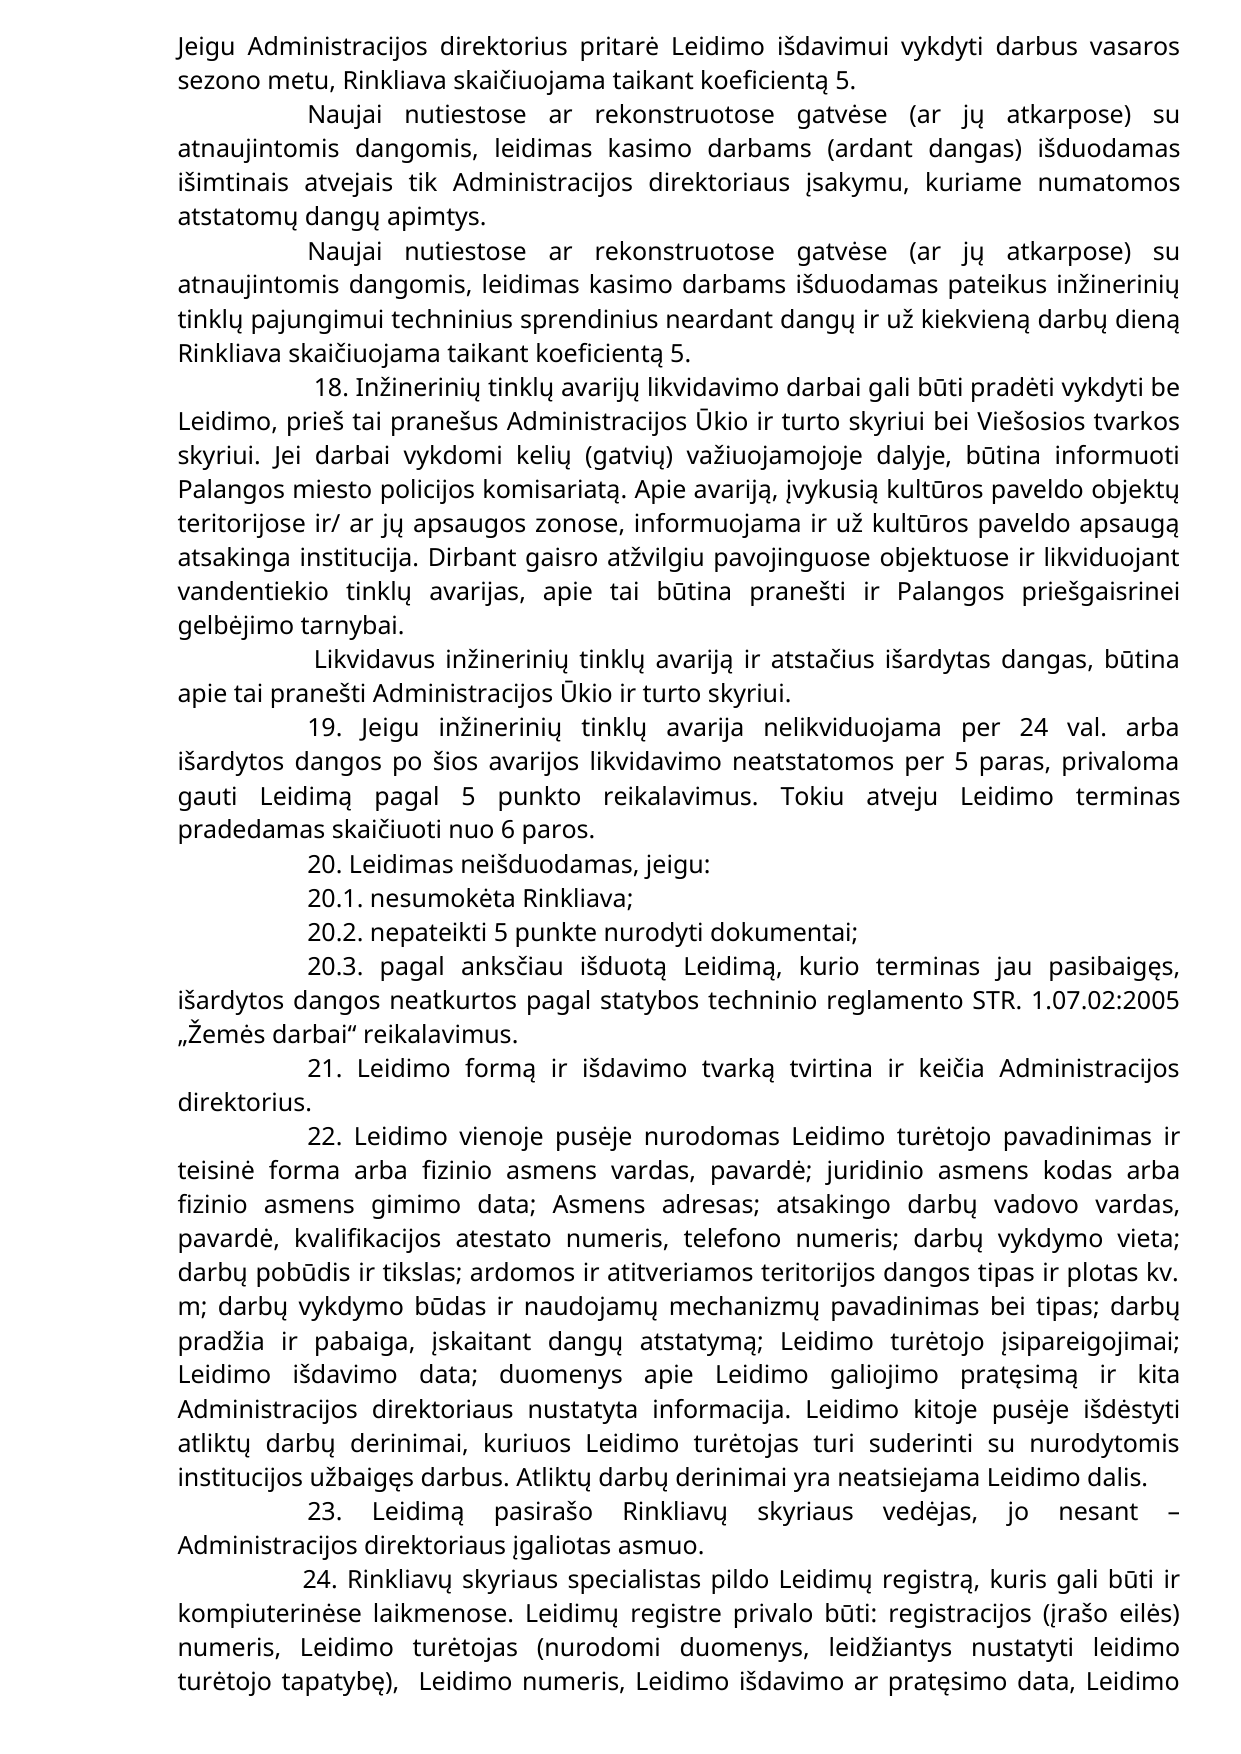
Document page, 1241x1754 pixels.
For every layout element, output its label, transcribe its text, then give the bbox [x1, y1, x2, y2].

text 20.3. pagal anksčiau išduotą Leidimą, kurio terminas jau pasibaigęs, išardytos dangos neatkurtos pagal statybos techninio reglamento STR. 1.07.02:2005 „Žemės darbai“ reikalavimus. [177, 948, 1181, 1051]
text 20.2. nepateikti 5 punkte nurodyti dokumentai; [177, 914, 1181, 948]
text Likvidavus inžinerinių tinklų avariją ir atstačius išardytas dangas, būtina apie tai pranešti Administracijos Ūkio ir turto skyriui. [177, 642, 1181, 710]
text 19. Jeigu inžinerinių tinklų avarija nelikviduojama per 24 val. arba išardytos dangos po šios avarijos likvidavimo neatstatomos per 5 paras, privaloma gauti Leidimą pagal 5 punkto reikalavimus. Tokiu atveju Leidimo terminas pradedamas skaičiuoti nuo 6 paros. [177, 710, 1181, 846]
text Naujai nutiestose ar rekonstruotose gatvėse (ar jų atkarpose) su atnaujintomis dangomis, leidimas kasimo darbams išduodamas pateikus inžinerinių tinklų pajungimui techninius sprendinius neardant dangų ir už kiekvieną darbų dieną Rinkliava skaičiuojama taikant koeficientą 5. [177, 233, 1181, 369]
text 23. Leidimą pasirašo Rinkliavų skyriaus vedėjas, jo nesant – Administracijos direktoriaus įgaliotas asmuo. [177, 1493, 1181, 1562]
text 21. Leidimo formą ir išdavimo tvarką tvirtina ir keičia Administracijos direktorius. [177, 1051, 1181, 1119]
text 22. Leidimo vienoje pusėje nurodomas Leidimo turėtojo pavadinimas ir teisinė forma arba fizinio asmens vardas, pavardė; juridinio asmens kodas arba fizinio asmens gimimo data; Asmens adresas; atsakingo darbų vadovo vardas, pavardė, kvalifikacijos atestato numeris, telefono numeris; darbų vykdymo vieta; darbų pobūdis ir tikslas; ardomos ir atitveriamos teritorijos dangos tipas ir plotas kv. m; darbų vykdymo būdas ir naudojamų mechanizmų pavadinimas bei tipas; darbų pradžia ir pabaiga, įskaitant dangų atstatymą; Leidimo turėtojo įsipareigojimai; Leidimo išdavimo data; duomenys apie Leidimo galiojimo pratęsimą ir kita Administracijos direktoriaus nustatyta informacija. Leidimo kitoje pusėje išdėstyti atliktų darbų derinimai, kuriuos Leidimo turėtojas turi suderinti su nurodytomis institucijos užbaigęs darbus. Atliktų darbų derinimai yra neatsiejama Leidimo dalis. [177, 1119, 1181, 1493]
text 18. Inžinerinių tinklų avarijų likvidavimo darbai gali būti pradėti vykdyti be Leidimo, prieš tai pranešus Administracijos Ūkio ir turto skyriui bei Viešosios tvarkos skyriui. Jei darbai vykdomi kelių (gatvių) važiuojamojoje dalyje, būtina informuoti Palangos miesto policijos komisariatą. Apie avariją, įvykusią kultūros paveldo objektų teritorijose ir/ ar jų apsaugos zonose, informuojama ir už kultūros paveldo apsaugą atsakinga institucija. Dirbant gaisro atžvilgiu pavojinguose objektuose ir likviduojant vandentiekio tinklų avarijas, apie tai būtina pranešti ir Palangos priešgaisrinei gelbėjimo tarnybai. [177, 369, 1181, 642]
text Naujai nutiestose ar rekonstruotose gatvėse (ar jų atkarpose) su atnaujintomis dangomis, leidimas kasimo darbams (ardant dangas) išduodamas išimtinais atvejais tik Administracijos direktoriaus įsakymu, kuriame numatomos atstatomų dangų apimtys. [177, 97, 1181, 233]
text 20.1. nesumokėta Rinkliava; [177, 880, 1181, 914]
text 20. Leidimas neišduodamas, jeigu: [177, 846, 1181, 880]
text Jeigu Administracijos direktorius pritarė Leidimo išdavimui vykdyti darbus vasaros sezono metu, Rinkliava skaičiuojama taikant koeficientą 5. [177, 29, 1181, 97]
text 24. Rinkliavų skyriaus specialistas pildo Leidimų registrą, kuris gali būti ir kompiuterinėse laikmenose. Leidimų registre privalo būti: registracijos (įrašo eilės) numeris, Leidimo turėtojas (nurodomi duomenys, leidžiantys nustatyti leidimo turėtojo tapatybę), Leidimo numeris, Leidimo išdavimo ar pratęsimo data, Leidimo [177, 1562, 1181, 1698]
